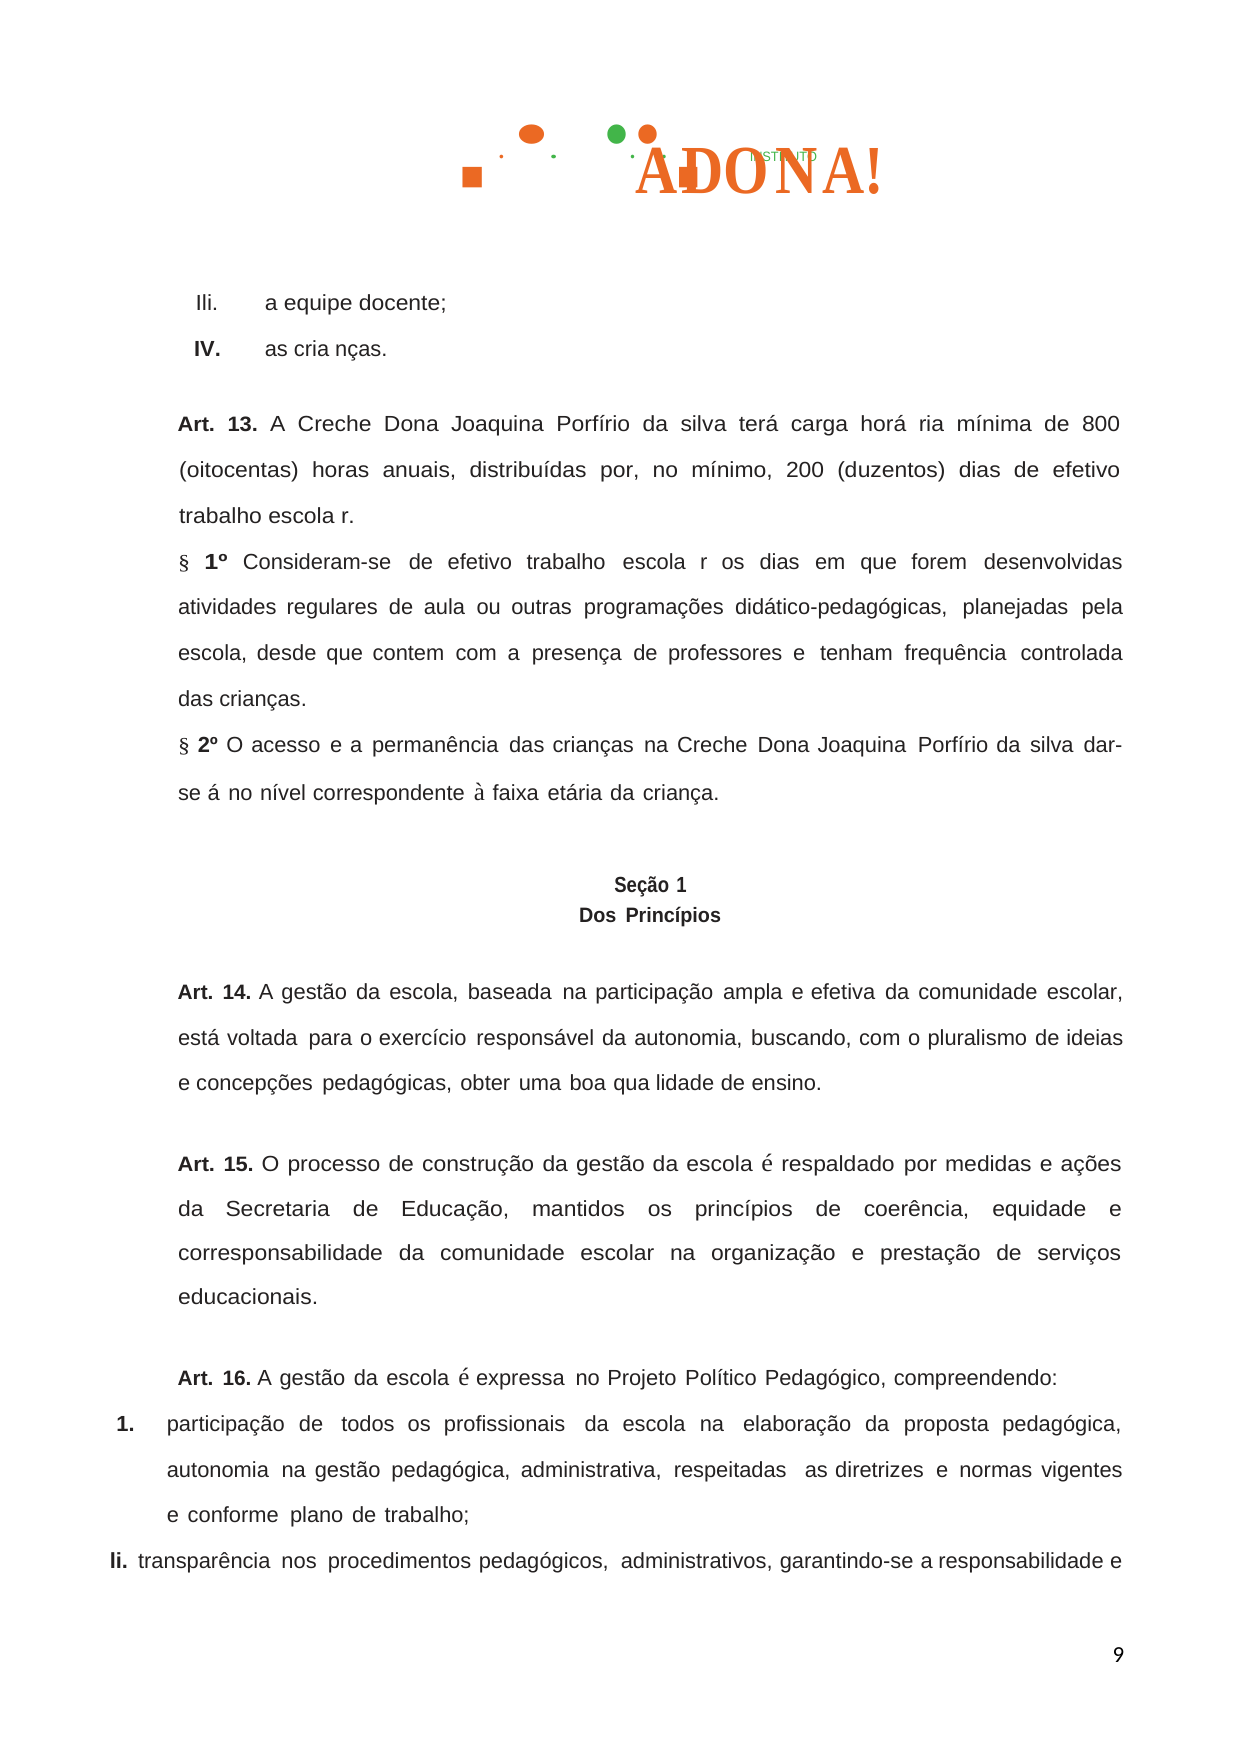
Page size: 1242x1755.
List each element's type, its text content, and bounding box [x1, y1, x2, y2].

text Ili. a equipe docente; [195, 290, 1135, 316]
text § 2º O acesso e a permanência das crianças na Creche Dona Joaquina Porfírio da silva dar-se­ á no nível correspondente à faixa etária da criança. [178, 731, 1122, 806]
text Dos Princípios [553, 903, 746, 927]
subtitle Seção 1 [553, 872, 747, 897]
text Art. 14. A gestão da escola, baseada na participação ampla e efetiva da comunidade escolar, está voltada para o exercício responsável da autonomia, buscando, com o pluralismo de ideias e concepções pedagógicas, obter uma boa qua lidade de ensino. [177, 979, 1123, 1095]
text Art. 13. A Creche Dona Joaquina Porfírio da silva terá carga horá ria mínima de 800 (oitocentas) horas anuais, distribuídas por, no mínimo, 200 (duzentos) dias de efetivo trabalho escola r. [177, 411, 1121, 528]
text § 1º Consideram-se de efetivo trabalho escola r os dias em que forem desenvolvidas atividades regulares de aula ou outras programações didático-pedagógicas, planejadas pela escola, desde que contem com a presença de professores e tenham frequência controlada das crianças. [178, 548, 1123, 711]
text Art. 16. A gestão da escola é expressa no Projeto Político Pedagógico, compreendendo: [177, 1362, 1135, 1391]
text Art. 15. O processo de construção da gestão da escola é respaldado por medidas e ações da Secretaria de Educação, mantidos os princípios de coerência, equidade e corresponsabilidade da comunidade escolar na organização e prestação de serviços educacionais. [177, 1148, 1122, 1309]
text li. transparência nos procedimentos pedagógicos, administrativos, garantindo-se a responsabilidade e o zelo comum na manutenção e otimização do uso, aplicação e distribuição adequada dos recursos públicos; [109, 1548, 1123, 1573]
list as cria nças. [194, 336, 1135, 361]
list participação de todos os profissionais da escola na elaboração da proposta pedagógica, autonomia na gestão pedagógica, administrativa, respeitadas as diretrizes e normas vigentes e conforme plano de trabalho; [116, 1411, 1122, 1527]
subtitle ADONA! [635, 138, 1135, 208]
